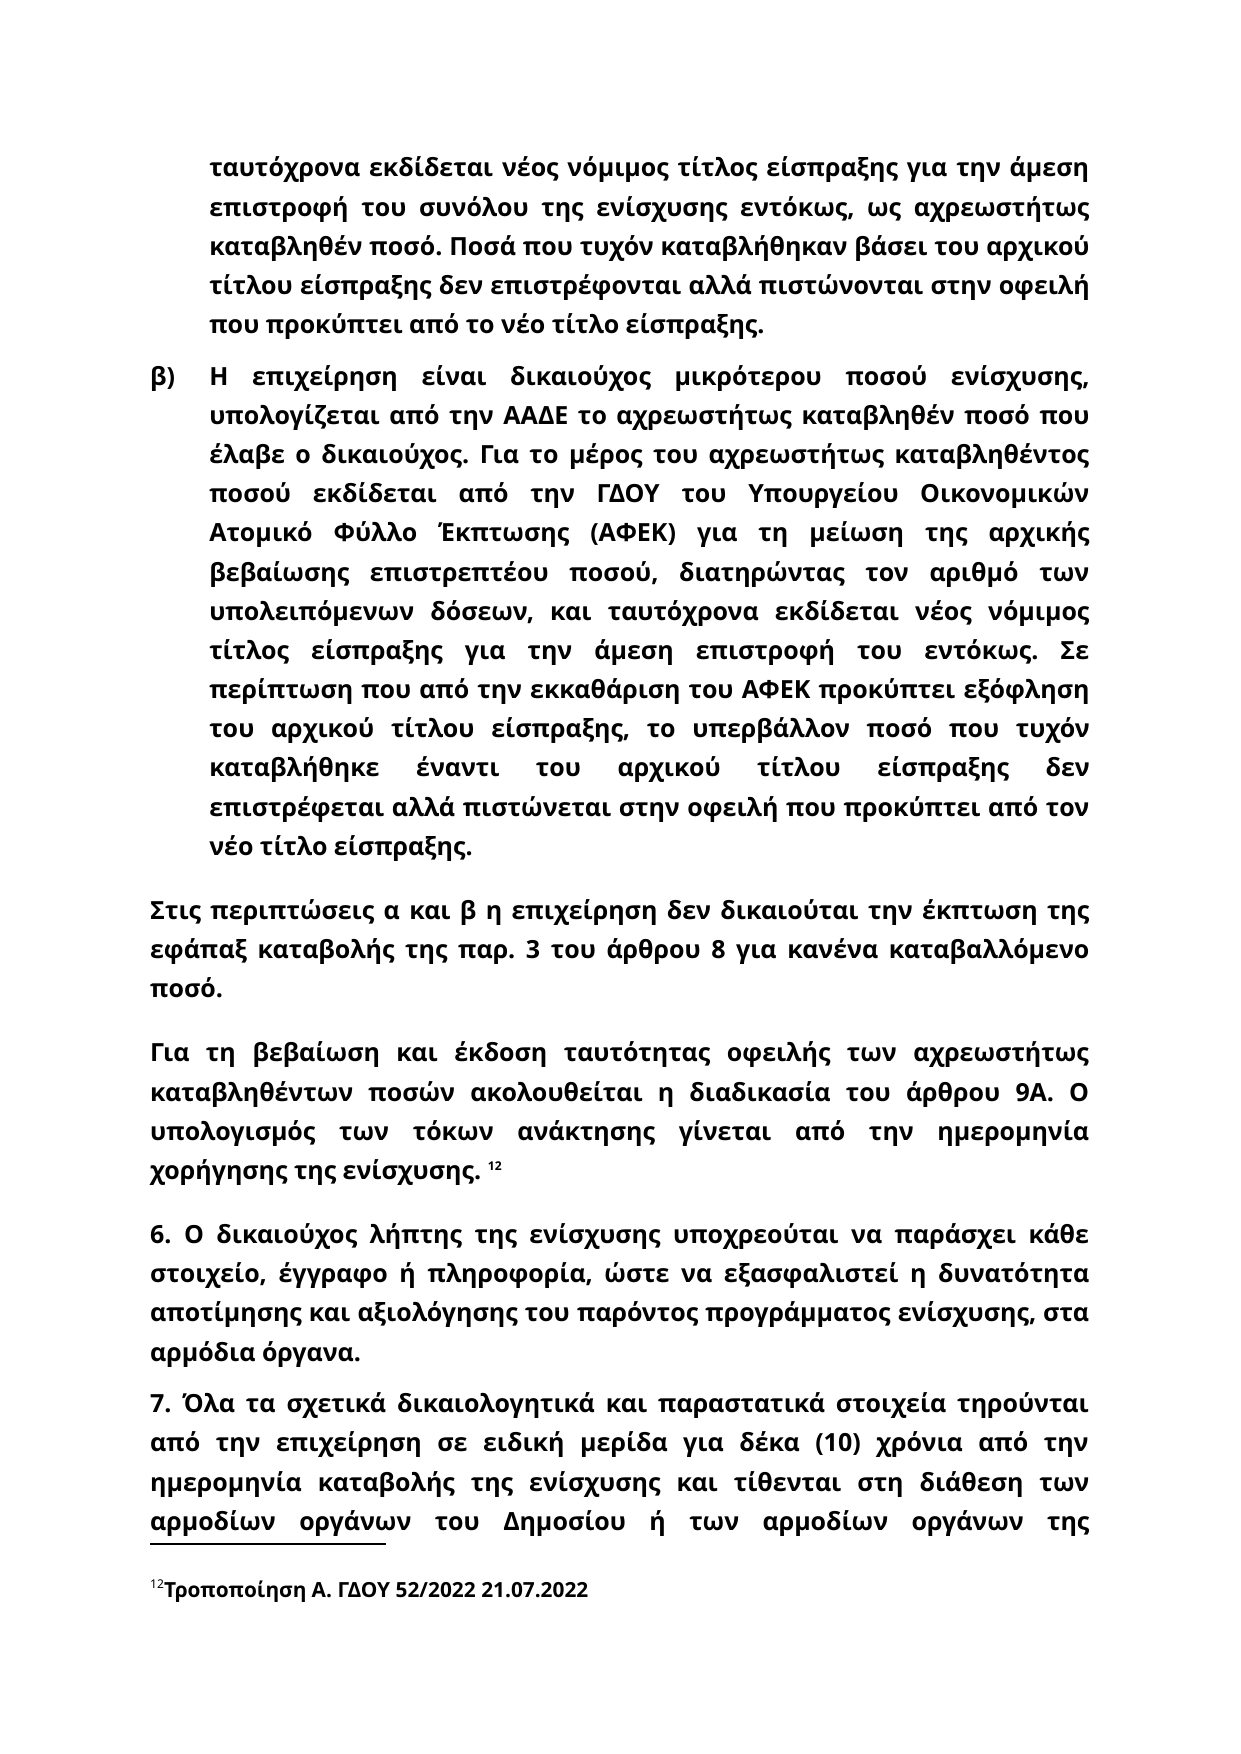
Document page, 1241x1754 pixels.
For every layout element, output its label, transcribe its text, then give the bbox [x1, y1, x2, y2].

list β) Η επιχείρηση είναι δικαιούχος μικρότερου ποσού ενίσχυσης, υπολογίζεται από την ΑΑΔΕ το αχρεωστήτως καταβληθέν ποσό που έλαβε ο δικαιούχος. Για το μέρος του αχρεωστήτως καταβληθέντος ποσού εκδίδεται από την ΓΔΟΥ του Υπουργείου Οικονομικών Ατομικό Φύλλο Έκπτωσης (ΑΦΕΚ) για τη μείωση της αρχικής βεβαίωσης επιστρεπτέου ποσού, διατηρώντας τον αριθμό των υπολειπόμενων δόσεων, και ταυτόχρονα εκδίδεται νέος νόμιμος τίτλος είσπραξης για την άμεση επιστροφή του εντόκως. Σε περίπτωση που από την εκκαθάριση του ΑΦΕΚ προκύπτει εξόφληση του αρχικού τίτλου είσπραξης, το υπερβάλλον ποσό που τυχόν καταβλήθηκε έναντι του αρχικού τίτλου είσπραξης δεν επιστρέφεται αλλά πιστώνεται στην οφειλή που προκύπτει από τον νέο τίτλο είσπραξης. [150, 358, 1090, 862]
text Τροποποίηση A. ΓΔΟΥ 52/2022 21.07.2022 [150, 1576, 1090, 1604]
list ταυτόχρονα εκδίδεται νέος νόμιμος τίτλος είσπραξης για την άμεση επιστροφή του συνόλου της ενίσχυσης εντόκως, ως αχρεωστήτως καταβληθέν ποσό. Ποσά που τυχόν καταβλήθηκαν βάσει του αρχικού τίτλου είσπραξης δεν επιστρέφονται αλλά πιστώνονται στην οφειλή που προκύπτει από το νέο τίτλο είσπραξης. [150, 150, 1090, 341]
text Στις περιπτώσεις α και β η επιχείρηση δεν δικαιούται την έκπτωση της εφάπαξ καταβολής της παρ. 3 του άρθρου 8 για κανένα καταβαλλόμενο ποσό. [150, 892, 1090, 1005]
text Για τη βεβαίωση και έκδοση ταυτότητας οφειλής των αχρεωστήτως καταβληθέντων ποσών ακολουθείται η διαδικασία του άρθρου 9Α. Ο υπολογισμός των τόκων ανάκτησης γίνεται από την ημερομηνία χορήγησης της ενίσχυσης. [150, 1035, 1090, 1187]
text 7. Όλα τα σχετικά δικαιολογητικά και παραστατικά στοιχεία τηρούνται από την επιχείρηση σε ειδική μερίδα για δέκα (10) χρόνια από την ημερομηνία καταβολής της ενίσχυσης και τίθενται στη διάθεση των αρμοδίων οργάνων του Δημοσίου ή των αρμοδίων οργάνων της [150, 1386, 1090, 1537]
text 6. Ο δικαιούχος λήπτης της ενίσχυσης υποχρεούται να παράσχει κάθε στοιχείο, έγγραφο ή πληροφορία, ώστε να εξασφαλιστεί η δυνατότητα αποτίμησης και αξιολόγησης του παρόντος προγράμματος ενίσχυσης, στα αρμόδια όργανα. [150, 1217, 1090, 1368]
